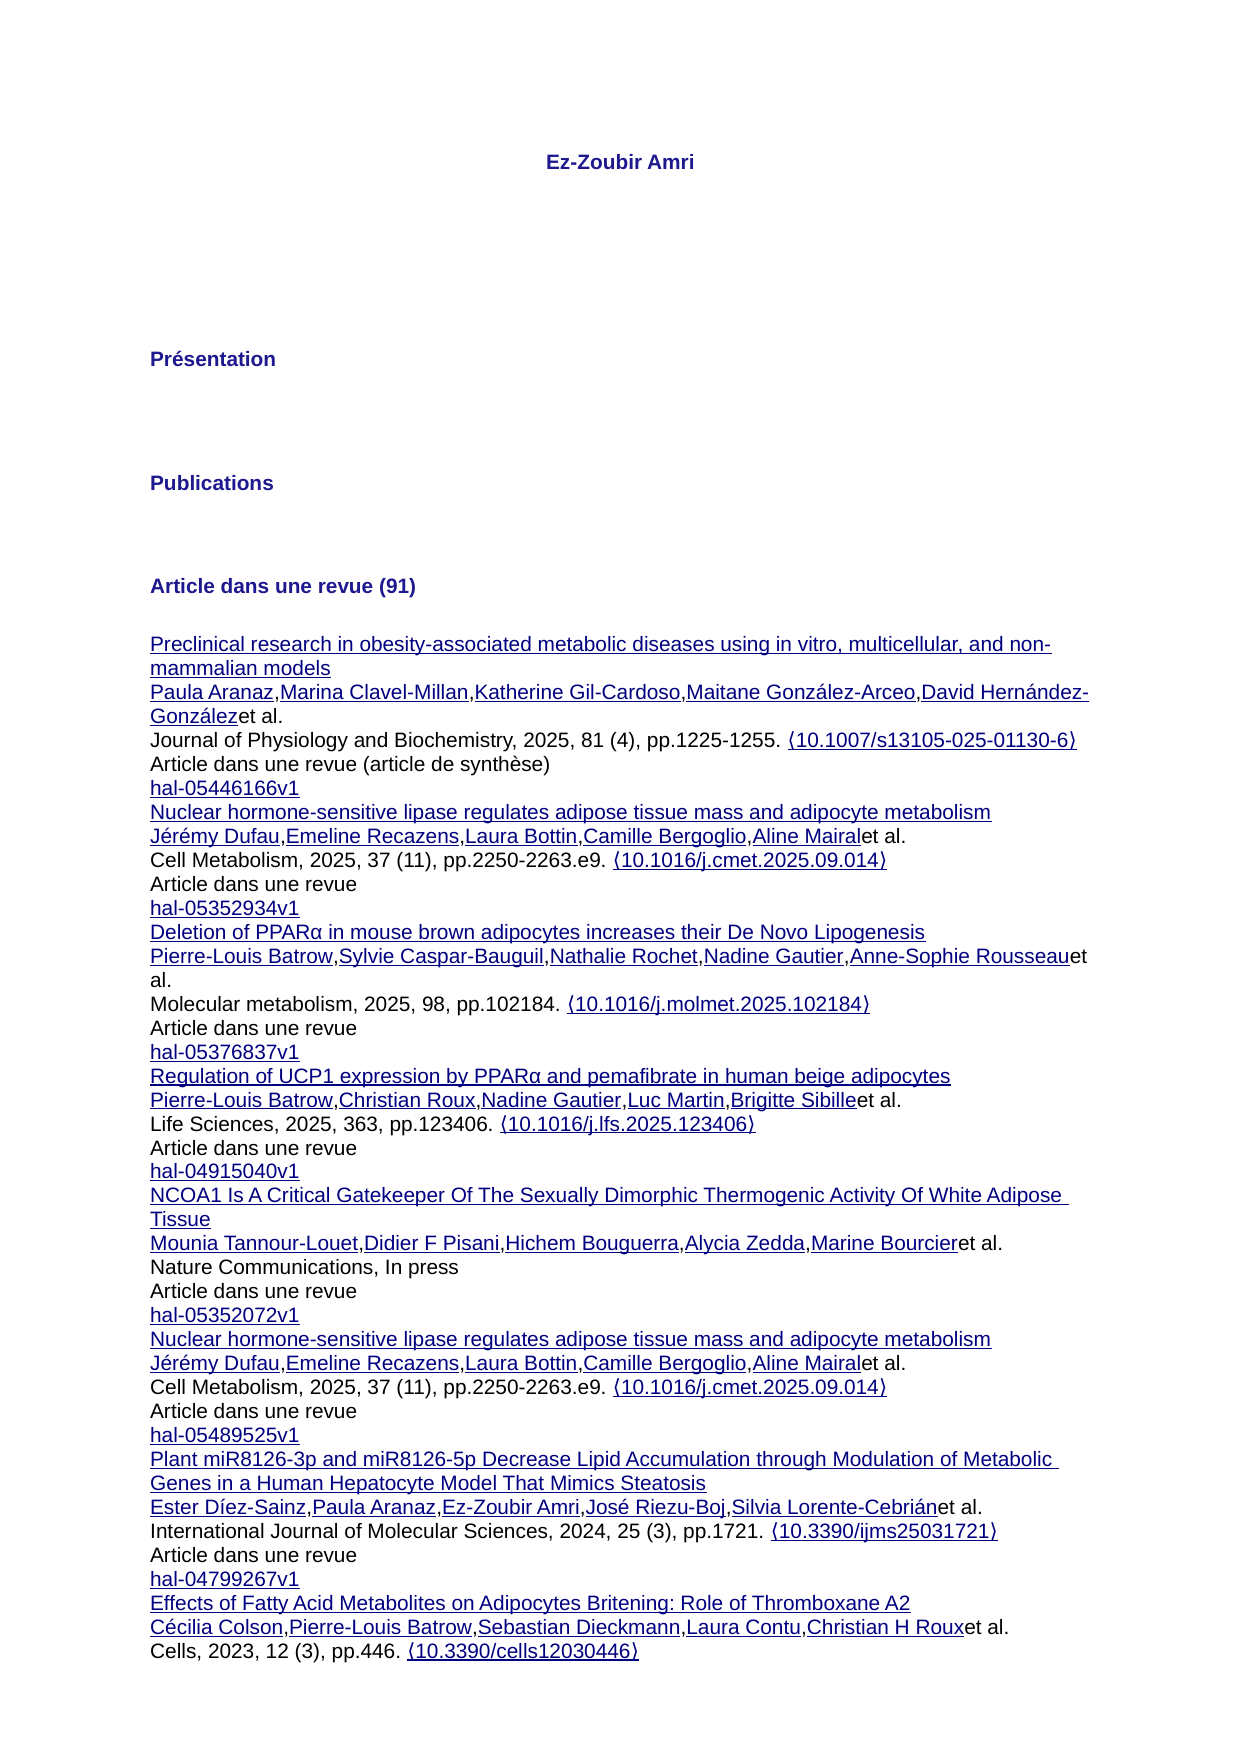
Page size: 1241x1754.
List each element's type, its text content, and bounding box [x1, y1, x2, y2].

subtitle Ez-Zoubir Amri [150, 150, 1090, 174]
table_cell Regulation of UCP1 expression by PPARα and pemafibrate in human beige adipocytes Pierre-Louis Batrow,Christian Roux,Nadine Gautier,Luc Martin,Brigitte Sibilleet al. Life Sciences, 2025, 363, pp.123406. ⟨10.1016/j.lfs.2025.123406⟩ Article dans une revue hal-04915040v1 [150, 1064, 1090, 1183]
subtitle Présentation [150, 347, 1090, 371]
table_header Preclinical research in obesity-associated metabolic diseases using in vitro, multicellular, and non-mammalian models Paula Aranaz,Marina Clavel-Millan,Katherine Gil-Cardoso,Maitane González-Arceo,David Hernández-Gonzálezet al. Journal of Physiology and Biochemistry, 2025, 81 (4), pp.1225-1255. ⟨10.1007/s13105-025-01130-6⟩ Article dans une revue (article de synthèse) hal-05446166v1 [150, 632, 1090, 800]
subtitle Article dans une revue (91) [150, 574, 1090, 598]
table_cell Nuclear hormone-sensitive lipase regulates adipose tissue mass and adipocyte metabolism Jérémy Dufau,Emeline Recazens,Laura Bottin,Camille Bergoglio,Aline Mairalet al. Cell Metabolism, 2025, 37 (11), pp.2250-2263.e9. ⟨10.1016/j.cmet.2025.09.014⟩ Article dans une revue hal-05352934v1 [150, 800, 1090, 920]
subtitle Publications [150, 471, 1090, 495]
table_cell Effects of Fatty Acid Metabolites on Adipocytes Britening: Role of Thromboxane A2 Cécilia Colson,Pierre-Louis Batrow,Sebastian Dieckmann,Laura Contu,Christian H Rouxet al. Cells, 2023, 12 (3), pp.446. ⟨10.3390/cells12030446⟩ [150, 1591, 1090, 1662]
table_cell NCOA1 Is A Critical Gatekeeper Of The Sexually Dimorphic Thermogenic Activity Of White Adipose Tissue Mounia Tannour-Louet,Didier F Pisani,Hichem Bouguerra,Alycia Zedda,Marine Bourcieret al. Nature Communications, In press Article dans une revue hal-05352072v1 [150, 1183, 1090, 1327]
table_cell Deletion of PPARα in mouse brown adipocytes increases their De Novo Lipogenesis Pierre-Louis Batrow,Sylvie Caspar-Bauguil,Nathalie Rochet,Nadine Gautier,Anne-Sophie Rousseauet al. Molecular metabolism, 2025, 98, pp.102184. ⟨10.1016/j.molmet.2025.102184⟩ Article dans une revue hal-05376837v1 [150, 920, 1090, 1063]
table_cell Plant miR8126-3p and miR8126-5p Decrease Lipid Accumulation through Modulation of Metabolic Genes in a Human Hepatocyte Model That Mimics Steatosis Ester Díez-Sainz,Paula Aranaz,Ez-Zoubir Amri,José Riezu-Boj,Silvia Lorente-Cebriánet al. International Journal of Molecular Sciences, 2024, 25 (3), pp.1721. ⟨10.3390/ijms25031721⟩ Article dans une revue hal-04799267v1 [150, 1447, 1090, 1591]
table_cell Nuclear hormone-sensitive lipase regulates adipose tissue mass and adipocyte metabolism Jérémy Dufau,Emeline Recazens,Laura Bottin,Camille Bergoglio,Aline Mairalet al. Cell Metabolism, 2025, 37 (11), pp.2250-2263.e9. ⟨10.1016/j.cmet.2025.09.014⟩ Article dans une revue hal-05489525v1 [150, 1327, 1090, 1447]
